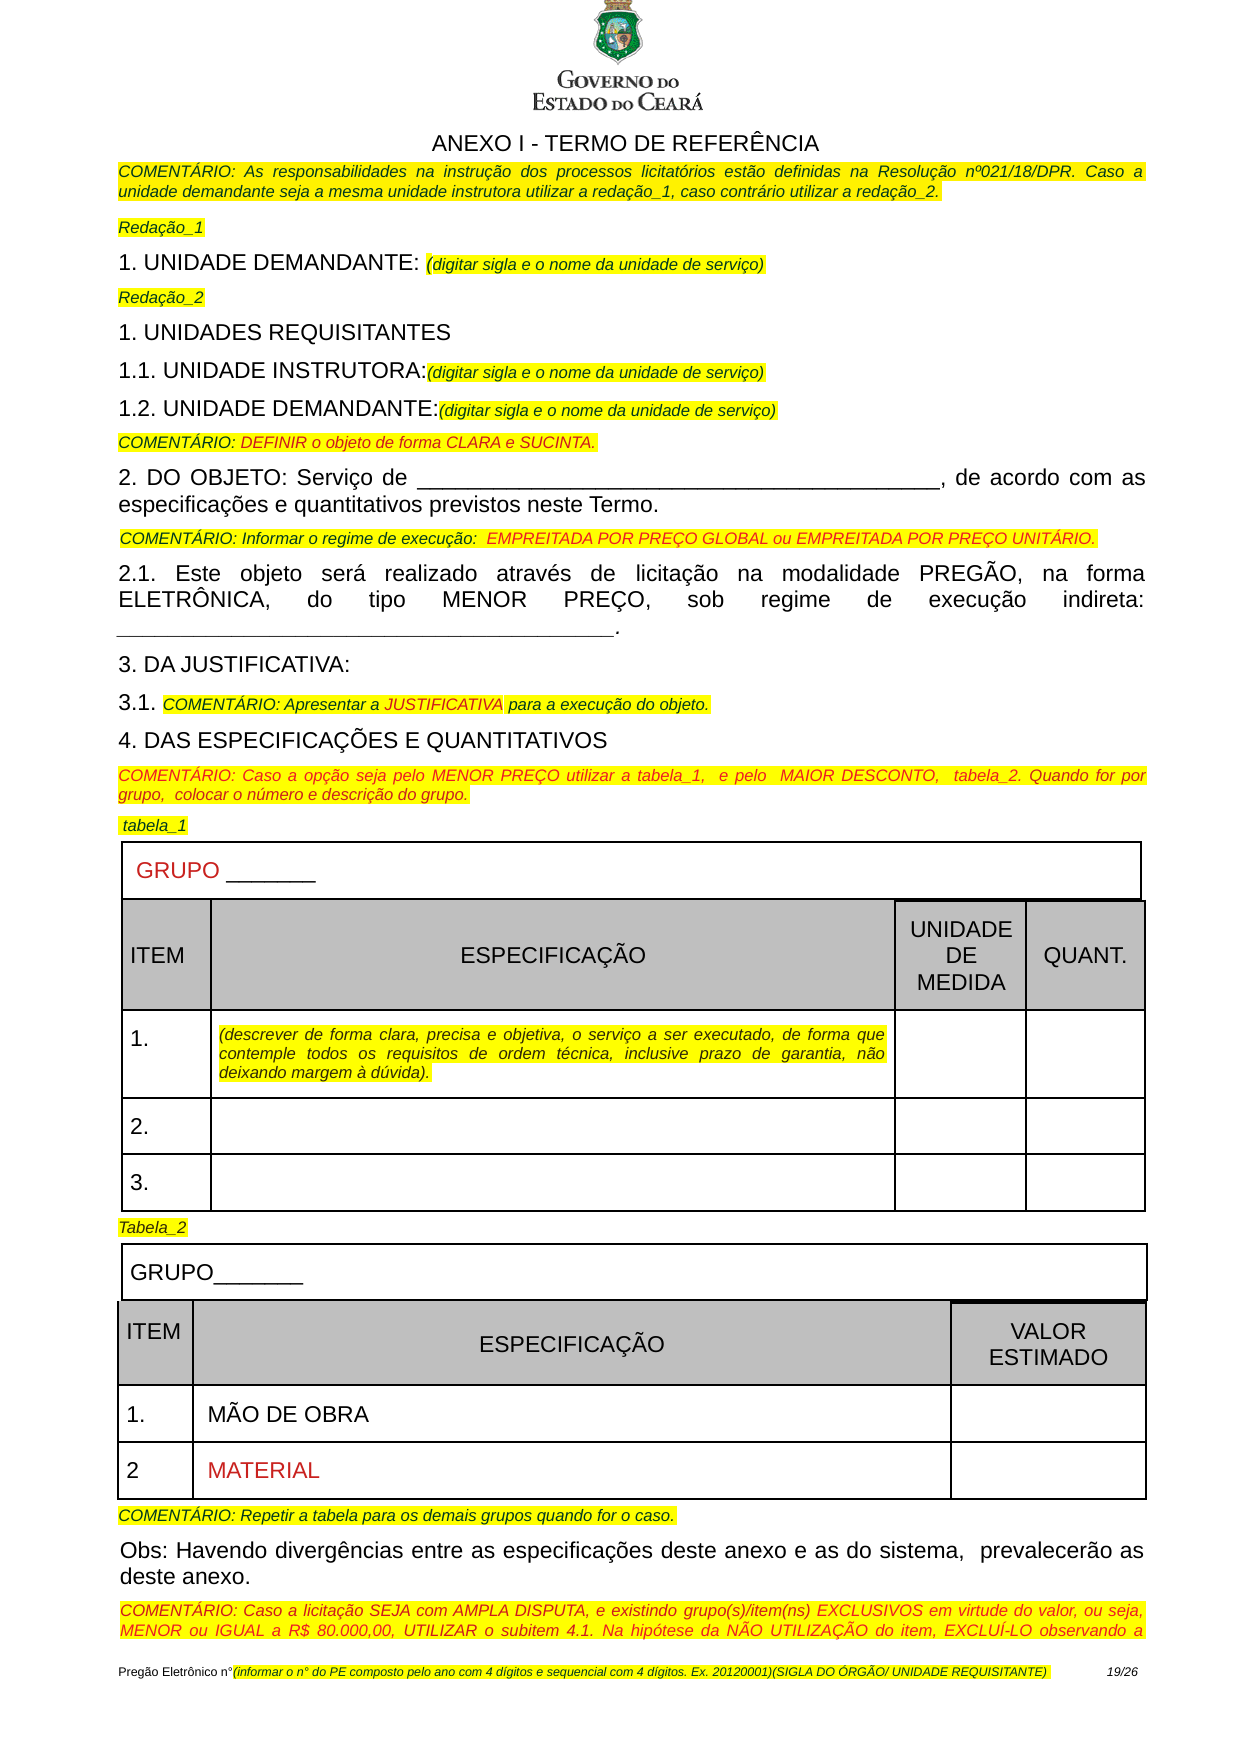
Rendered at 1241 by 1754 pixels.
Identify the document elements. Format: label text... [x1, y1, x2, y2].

text 3. DA JUSTIFICATIVA: [118, 651, 1146, 677]
table_header GRUPO_______ [123, 1245, 1146, 1299]
table_cell 2. [123, 1099, 210, 1153]
text Redação_2 [118, 288, 1146, 307]
table_header ITEM [123, 900, 210, 1009]
table_cell 1. [119, 1386, 192, 1441]
table_header ESPECIFICAÇÃO [212, 900, 894, 1009]
text 1.1. UNIDADE INSTRUTORA:(digitar sigla e o nome da unidade de serviço) [118, 357, 1146, 383]
table_header ESPECIFICAÇÃO [194, 1301, 950, 1384]
table_cell [1027, 1155, 1144, 1210]
text 3.1. COMENTÁRIO: Apresentar a JUSTIFICATIVA para a execução do objeto. [118, 689, 1146, 716]
text 1. UNIDADE DEMANDANTE: (digitar sigla e o nome da unidade de serviço) [118, 249, 1146, 276]
text ANEXO I - TERMO DE REFERÊNCIA [118, 130, 1146, 156]
text COMENTÁRIO: Repetir a tabela para os demais grupos quando for o caso. [118, 1506, 1146, 1525]
table_header VALOR ESTIMADO [952, 1304, 1145, 1384]
table_cell [1027, 1011, 1144, 1097]
table_cell 3. [123, 1155, 210, 1210]
table_cell 2 [119, 1443, 192, 1497]
table_cell [952, 1443, 1145, 1497]
table_header ITEM [119, 1301, 192, 1384]
table_cell [212, 1099, 894, 1153]
table_cell (descrever de forma clara, precisa e objetiva, o serviço a ser executado, de forma que contemple todos os requisitos de ordem técnica, inclusive prazo de garantia, não deixando margem à dúvida). [212, 1011, 894, 1097]
text 4. DAS ESPECIFICAÇÕES E QUANTITATIVOS [118, 727, 1146, 754]
table_cell [896, 1155, 1025, 1210]
table_cell [952, 1386, 1145, 1441]
text Redação_1 [118, 218, 1146, 237]
table_cell [212, 1155, 894, 1210]
text COMENTÁRIO: Caso a licitação SEJA com AMPLA DISPUTA, e existindo grupo(s)/item(ns) EXCLUSIVOS em virtude do valor, ou seja, MENOR ou IGUAL a R$ 80.000,00, UTILIZAR o subitem 4.1. Na hipótese da NÃO UTILIZAÇÃO do item, EXCLUÍ-LO observando a [120, 1601, 1146, 1639]
text 2. DO OBJETO: Serviço de _________________________________________, de acordo com as especificações e quantitativos previstos neste Termo. [118, 464, 1146, 517]
text COMENTÁRIO: Caso a opção seja pelo MENOR PREÇO utilizar a tabela_1, e pelo MAIOR DESCONTO, tabela_2. Quando for por grupo, colocar o número e descrição do grupo. [118, 766, 1147, 804]
table_header QUANT. [1027, 902, 1144, 1009]
table_cell 1. [123, 1011, 210, 1097]
table_cell [1027, 1099, 1144, 1153]
text Obs: Havendo divergências entre as especificações deste anexo e as do sistema, prevalecerão as deste anexo. [119, 1537, 1146, 1589]
table_cell MÃO DE OBRA [194, 1386, 950, 1441]
text COMENTÁRIO: Informar o regime de execução: EMPREITADA POR PREÇO GLOBAL ou EMPREITADA POR PREÇO UNITÁRIO. [119, 529, 1146, 548]
text Tabela_2 [118, 1218, 1147, 1237]
text 1. UNIDADES REQUISITANTES [118, 319, 1146, 345]
text 2.1. Este objeto será realizado através de licitação na modalidade PREGÃO, na forma ELETRÔNICA, do tipo MENOR PREÇO, sob regime de execução indireta: _______________________________________. [118, 560, 1146, 639]
text COMENTÁRIO: DEFINIR o objeto de forma CLARA e SUCINTA. [118, 433, 1146, 452]
text tabela_1 [118, 816, 1147, 835]
table_cell [896, 1099, 1025, 1153]
table_header UNIDADE DE MEDIDA [896, 902, 1025, 1009]
text 1.2. UNIDADE DEMANDANTE:(digitar sigla e o nome da unidade de serviço) [118, 395, 1146, 421]
text COMENTÁRIO: As responsabilidades na instrução dos processos licitatórios estão definidas na Resolução nº021/18/DPR. Caso a unidade demandante seja a mesma unidade instrutora utilizar a redação_1, caso contrário utilizar a redação_2. [118, 162, 1146, 201]
table_cell MATERIAL [194, 1443, 950, 1497]
table_header GRUPO _______ [123, 843, 1140, 897]
table_cell [896, 1011, 1025, 1097]
